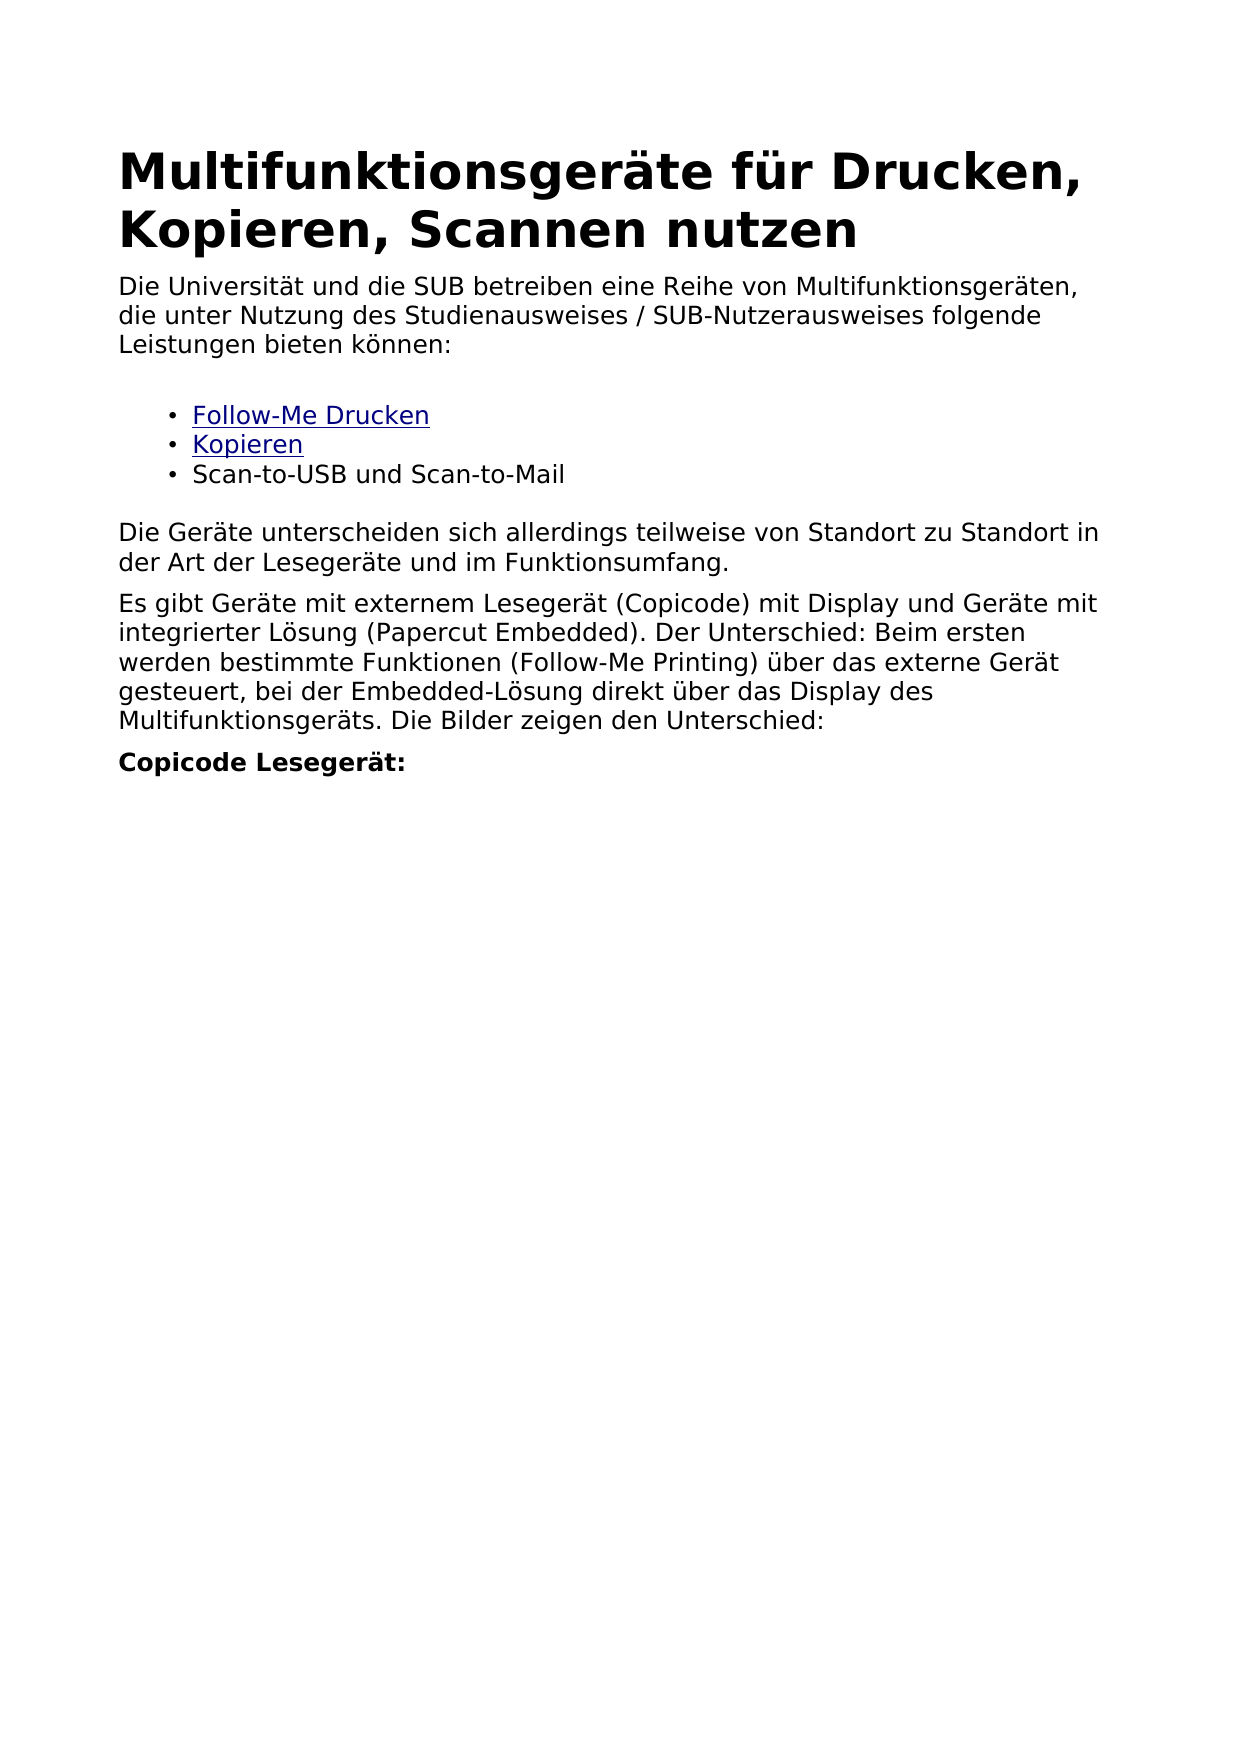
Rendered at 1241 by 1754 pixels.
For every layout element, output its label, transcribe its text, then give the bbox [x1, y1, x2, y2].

text Die Geräte unterscheiden sich allerdings teilweise von Standort zu Standort in der Art der Lesegeräte und im Funktionsumfang. [118, 518, 1122, 577]
list Follow-Me Drucken [177, 402, 1122, 431]
subtitle Multifunktionsgeräte für Drucken, Kopieren, Scannen nutzen [118, 143, 1122, 259]
list Scan-to-USB und Scan-to-Mail [177, 460, 1122, 489]
text Es gibt Geräte mit externem Lesegerät (Copicode) mit Display und Geräte mit integrierter Lösung (Papercut Embedded). Der Unterschied: Beim ersten werden bestimmte Funktionen (Follow-Me Printing) über das externe Gerät gesteuert, bei der Embedded-Lösung direkt über das Display des Multifunktionsgeräts. Die Bilder zeigen den Unterschied: [118, 589, 1122, 735]
list Kopieren [177, 431, 1122, 460]
text Copicode Lesegerät: [118, 748, 1122, 777]
text Die Universität und die SUB betreiben eine Reihe von Multifunktionsgeräten, die unter Nutzung des Studienausweises / SUB-Nutzerausweises folgende Leistungen bieten können: [118, 272, 1122, 359]
